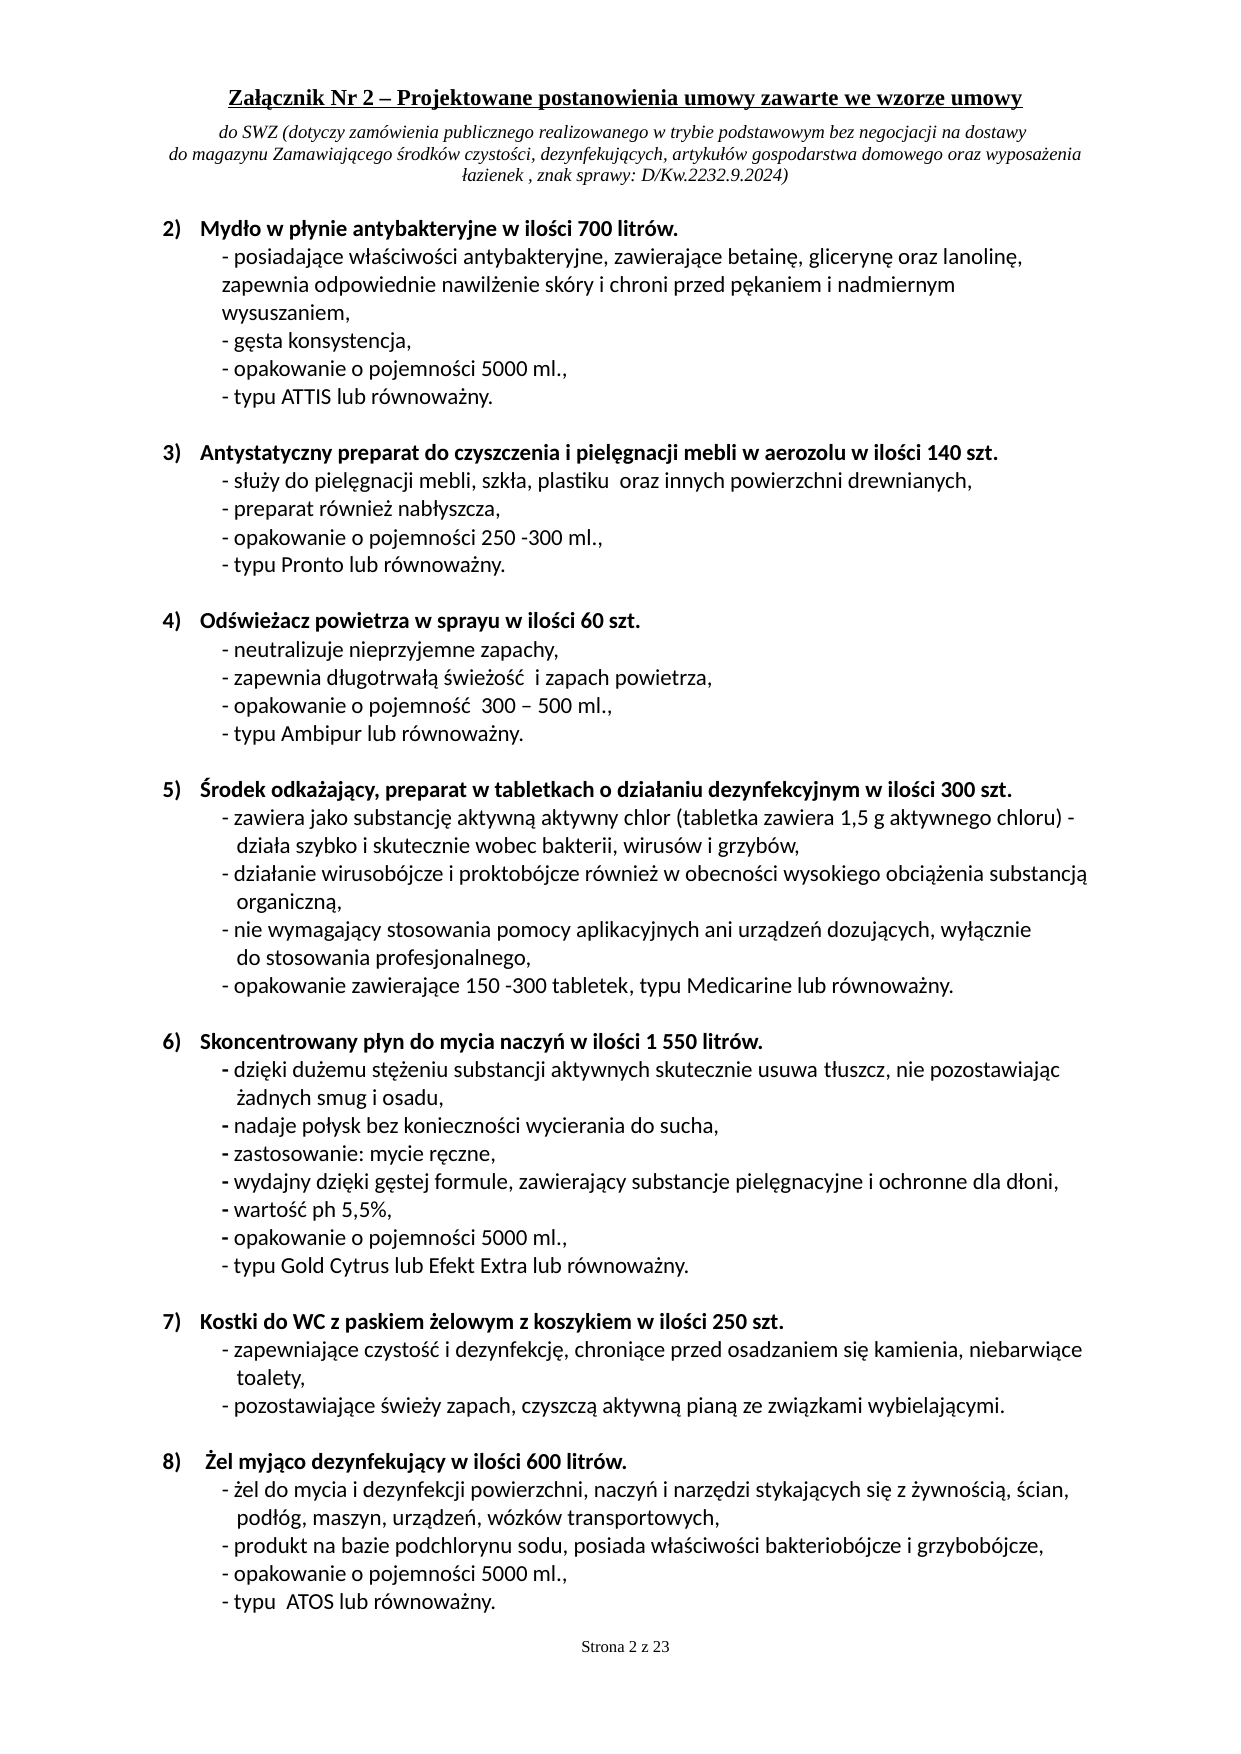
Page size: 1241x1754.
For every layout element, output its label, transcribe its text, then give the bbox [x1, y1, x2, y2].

text - działanie wirusobójcze i proktobójcze również w obecności wysokiego obciążenia substancją organiczną, [222, 859, 1103, 915]
text - typu Ambipur lub równoważny. [162, 719, 1103, 747]
text - produkt na bazie podchlorynu sodu, posiada właściwości bakteriobójcze i grzybobójcze, [148, 1531, 1103, 1559]
text - pozostawiające świeży zapach, czyszczą aktywną pianą ze związkami wybielającymi. [222, 1391, 1103, 1419]
text - zastosowanie: mycie ręczne, [222, 1139, 1103, 1167]
list Skoncentrowany płyn do mycia naczyń w ilości 1 550 litrów. [162, 1027, 1103, 1055]
text - posiadające właściwości antybakteryjne, zawierające betainę, glicerynę oraz lanolinę, zapewnia odpowiednie nawilżenie skóry i chroni przed pękaniem i nadmiernym wysuszaniem, [222, 242, 1103, 326]
text - wydajny dzięki gęstej formule, zawierający substancje pielęgnacyjne i ochronne dla dłoni, [222, 1167, 1103, 1195]
text - opakowanie zawierające 150 -300 tabletek, typu Medicarine lub równoważny. [222, 971, 1103, 999]
text - opakowanie o pojemności 5000 ml., [222, 354, 1103, 382]
text - służy do pielęgnacji mebli, szkła, plastiku oraz innych powierzchni drewnianych, [222, 467, 1103, 494]
text - opakowanie o pojemności 5000 ml., [148, 1559, 1103, 1587]
text - preparat również nabłyszcza, [222, 494, 1103, 523]
text - żel do mycia i dezynfekcji powierzchni, naczyń i narzędzi stykających się z żywnością, ścian, podłóg, maszyn, urządzeń, wózków transportowych, [222, 1475, 1103, 1531]
text - opakowanie o pojemności 250 -300 ml., [222, 523, 1103, 551]
text - nadaje połysk bez konieczności wycierania do sucha, [222, 1111, 1103, 1139]
list Odświeżacz powietrza w sprayu w ilości 60 szt. [162, 607, 1103, 635]
list Kostki do WC z paskiem żelowym z koszykiem w ilości 250 szt. [162, 1307, 1103, 1335]
text - typu Gold Cytrus lub Efekt Extra lub równoważny. [221, 1251, 1103, 1279]
text - zapewniające czystość i dezynfekcję, chroniące przed osadzaniem się kamienia, niebarwiące toalety, [222, 1335, 1103, 1391]
text - gęsta konsystencja, [222, 326, 1103, 354]
text - zapewnia długotrwałą świeżość i zapach powietrza, [162, 663, 1103, 691]
text - zawiera jako substancję aktywną aktywny chlor (tabletka zawiera 1,5 g aktywnego chloru) - działa szybko i skutecznie wobec bakterii, wirusów i grzybów, [222, 803, 1103, 859]
text - typu ATTIS lub równoważny. [222, 382, 1103, 411]
list Mydło w płynie antybakteryjne w ilości 700 litrów. [162, 214, 1103, 242]
text - neutralizuje nieprzyjemne zapachy, [162, 635, 1103, 663]
text - opakowanie o pojemność 300 – 500 ml., [162, 691, 1103, 719]
text - nie wymagający stosowania pomocy aplikacyjnych ani urządzeń dozujących, wyłącznie do stosowania profesjonalnego, [222, 915, 1103, 971]
text - opakowanie o pojemności 5000 ml., [221, 1223, 1103, 1251]
text - wartość ph 5,5%, [222, 1195, 1103, 1223]
text - typu Pronto lub równoważny. [222, 551, 1103, 579]
text - dzięki dużemu stężeniu substancji aktywnych skutecznie usuwa tłuszcz, nie pozostawiając żadnych smug i osadu, [222, 1055, 1103, 1111]
text - typu ATOS lub równoważny. [148, 1587, 1103, 1615]
list Środek odkażający, preparat w tabletkach o działaniu dezynfekcyjnym w ilości 300 szt. [162, 775, 1103, 803]
list Antystatyczny preparat do czyszczenia i pielęgnacji mebli w aerozolu w ilości 140 szt. [162, 438, 1103, 467]
list Żel myjąco dezynfekujący w ilości 600 litrów. [162, 1447, 1103, 1475]
